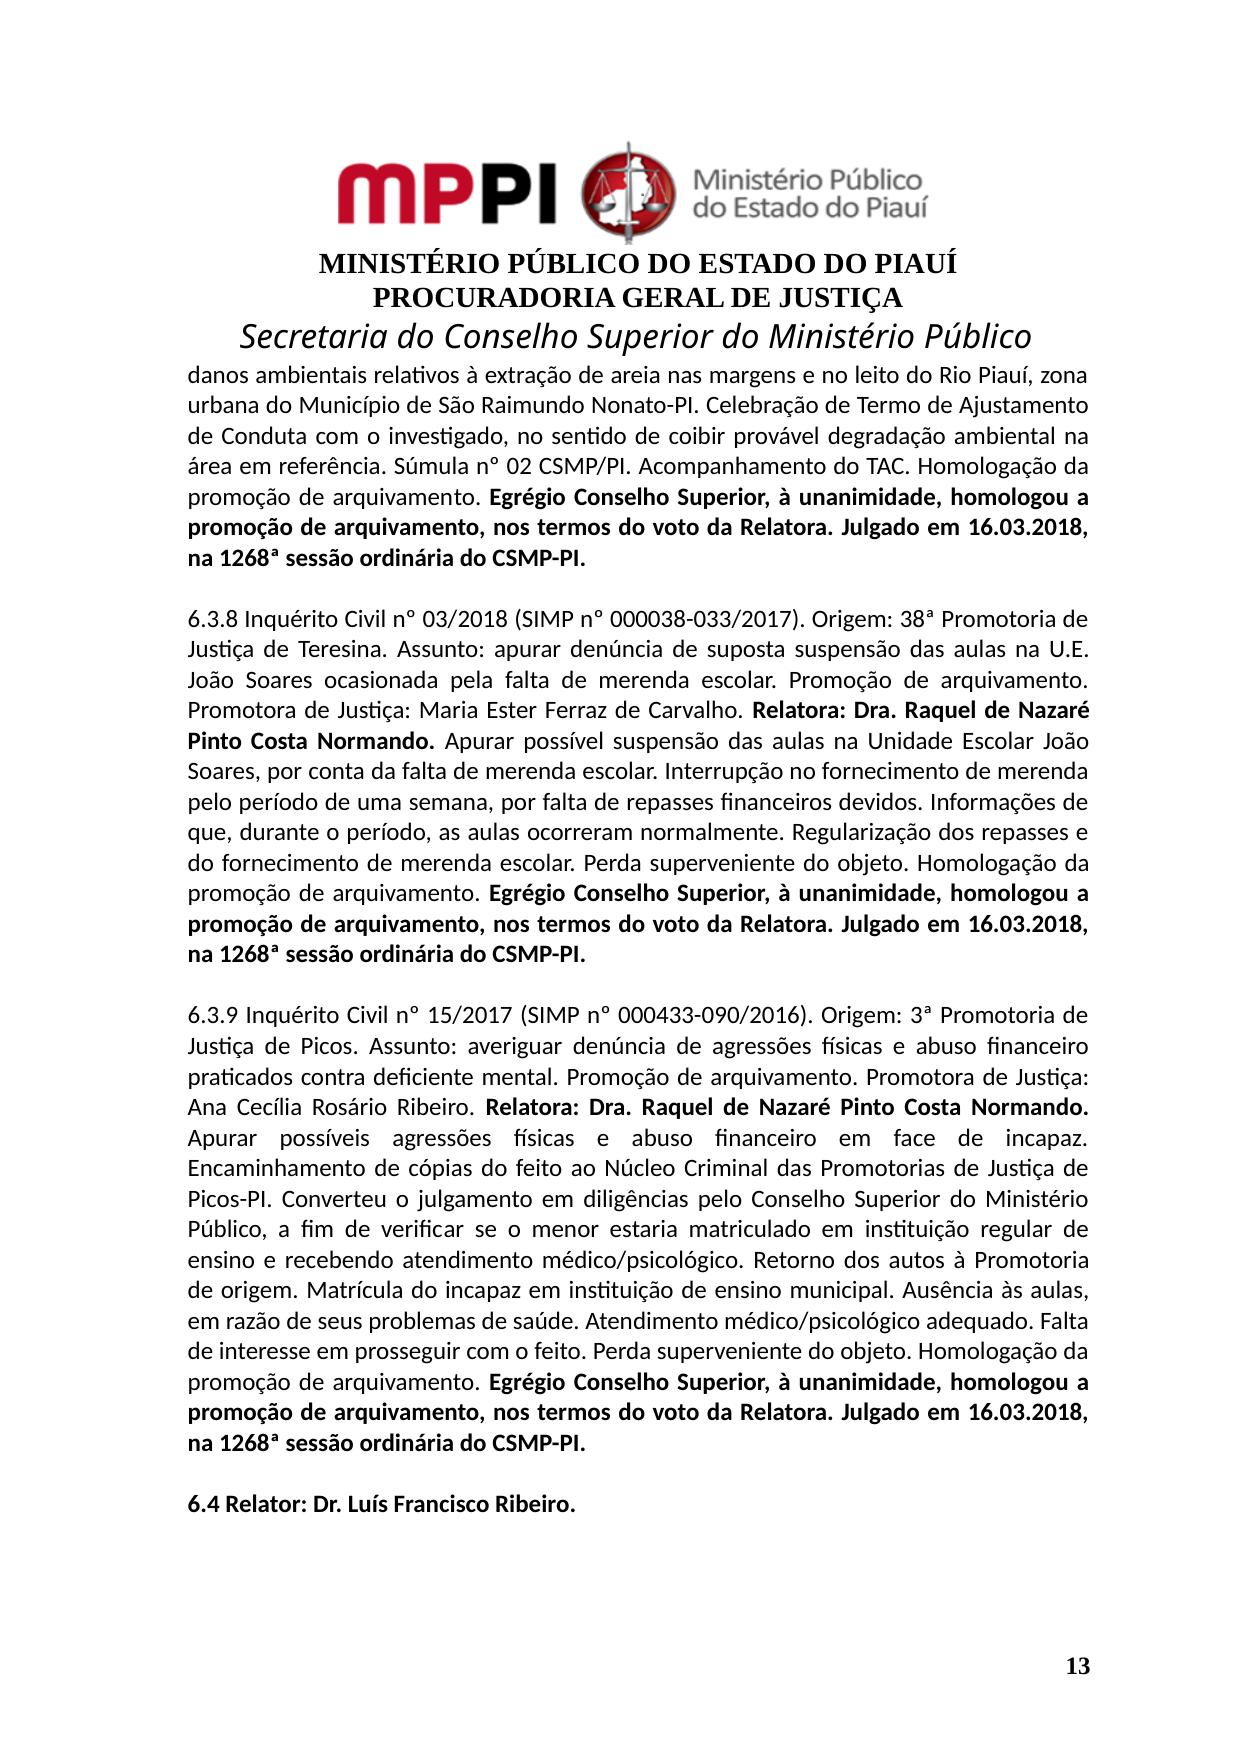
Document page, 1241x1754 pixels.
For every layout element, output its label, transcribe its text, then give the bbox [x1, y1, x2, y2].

text 6.3.9 Inquérito Civil nº 15/2017 (SIMP nº 000433-090/2016). Origem: 3ª Promotoria de Justiça de Picos. Assunto: averiguar denúncia de agressões físicas e abuso financeiro praticados contra deficiente mental. Promoção de arquivamento. Promotora de Justiça: Ana Cecília Rosário Ribeiro. Relatora: Dra. Raquel de Nazaré Pinto Costa Normando. Apurar possíveis agressões físicas e abuso financeiro em face de incapaz. Encaminhamento de cópias do feito ao Núcleo Criminal das Promotorias de Justiça de Picos-PI. Converteu o julgamento em diligências pelo Conselho Superior do Ministério Público, a fim de verificar se o menor estaria matriculado em instituição regular de ensino e recebendo atendimento médico/psicológico. Retorno dos autos à Promotoria de origem. Matrícula do incapaz em instituição de ensino municipal. Ausência às aulas, em razão de seus problemas de saúde. Atendimento médico/psicológico adequado. Falta de interesse em prosseguir com o feito. Perda superveniente do objeto. Homologação da promoção de arquivamento. Egrégio Conselho Superior, à unanimidade, homologou a promoção de arquivamento, nos termos do voto da Relatora. Julgado em 16.03.2018, na 1268ª sessão ordinária do CSMP-PI. [187, 969, 1090, 1457]
text danos ambientais relativos à extração de areia nas margens e no leito do Rio Piauí, zona urbana do Município de São Raimundo Nonato-PI. Celebração de Termo de Ajustamento de Conduta com o investigado, no sentido de coibir provável degradação ambiental na área em referência. Súmula nº 02 CSMP/PI. Acompanhamento do TAC. Homologação da promoção de arquivamento. Egrégio Conselho Superior, à unanimidade, homologou a promoção de arquivamento, nos termos do voto da Relatora. Julgado em 16.03.2018, na 1268ª sessão ordinária do CSMP-PI. [187, 359, 1090, 572]
text 6.4 Relator: Dr. Luís Francisco Ribeiro. [187, 1457, 1090, 1518]
text 6.3.8 Inquérito Civil nº 03/2018 (SIMP nº 000038-033/2017). Origem: 38ª Promotoria de Justiça de Teresina. Assunto: apurar denúncia de suposta suspensão das aulas na U.E. João Soares ocasionada pela falta de merenda escolar. Promoção de arquivamento. Promotora de Justiça: Maria Ester Ferraz de Carvalho. Relatora: Dra. Raquel de Nazaré Pinto Costa Normando. Apurar possível suspensão das aulas na Unidade Escolar João Soares, por conta da falta de merenda escolar. Interrupção no fornecimento de merenda pelo período de uma semana, por falta de repasses financeiros devidos. Informações de que, durante o período, as aulas ocorreram normalmente. Regularização dos repasses e do fornecimento de merenda escolar. Perda superveniente do objeto. Homologação da promoção de arquivamento. Egrégio Conselho Superior, à unanimidade, homologou a promoção de arquivamento, nos termos do voto da Relatora. Julgado em 16.03.2018, na 1268ª sessão ordinária do CSMP-PI. [187, 572, 1090, 969]
